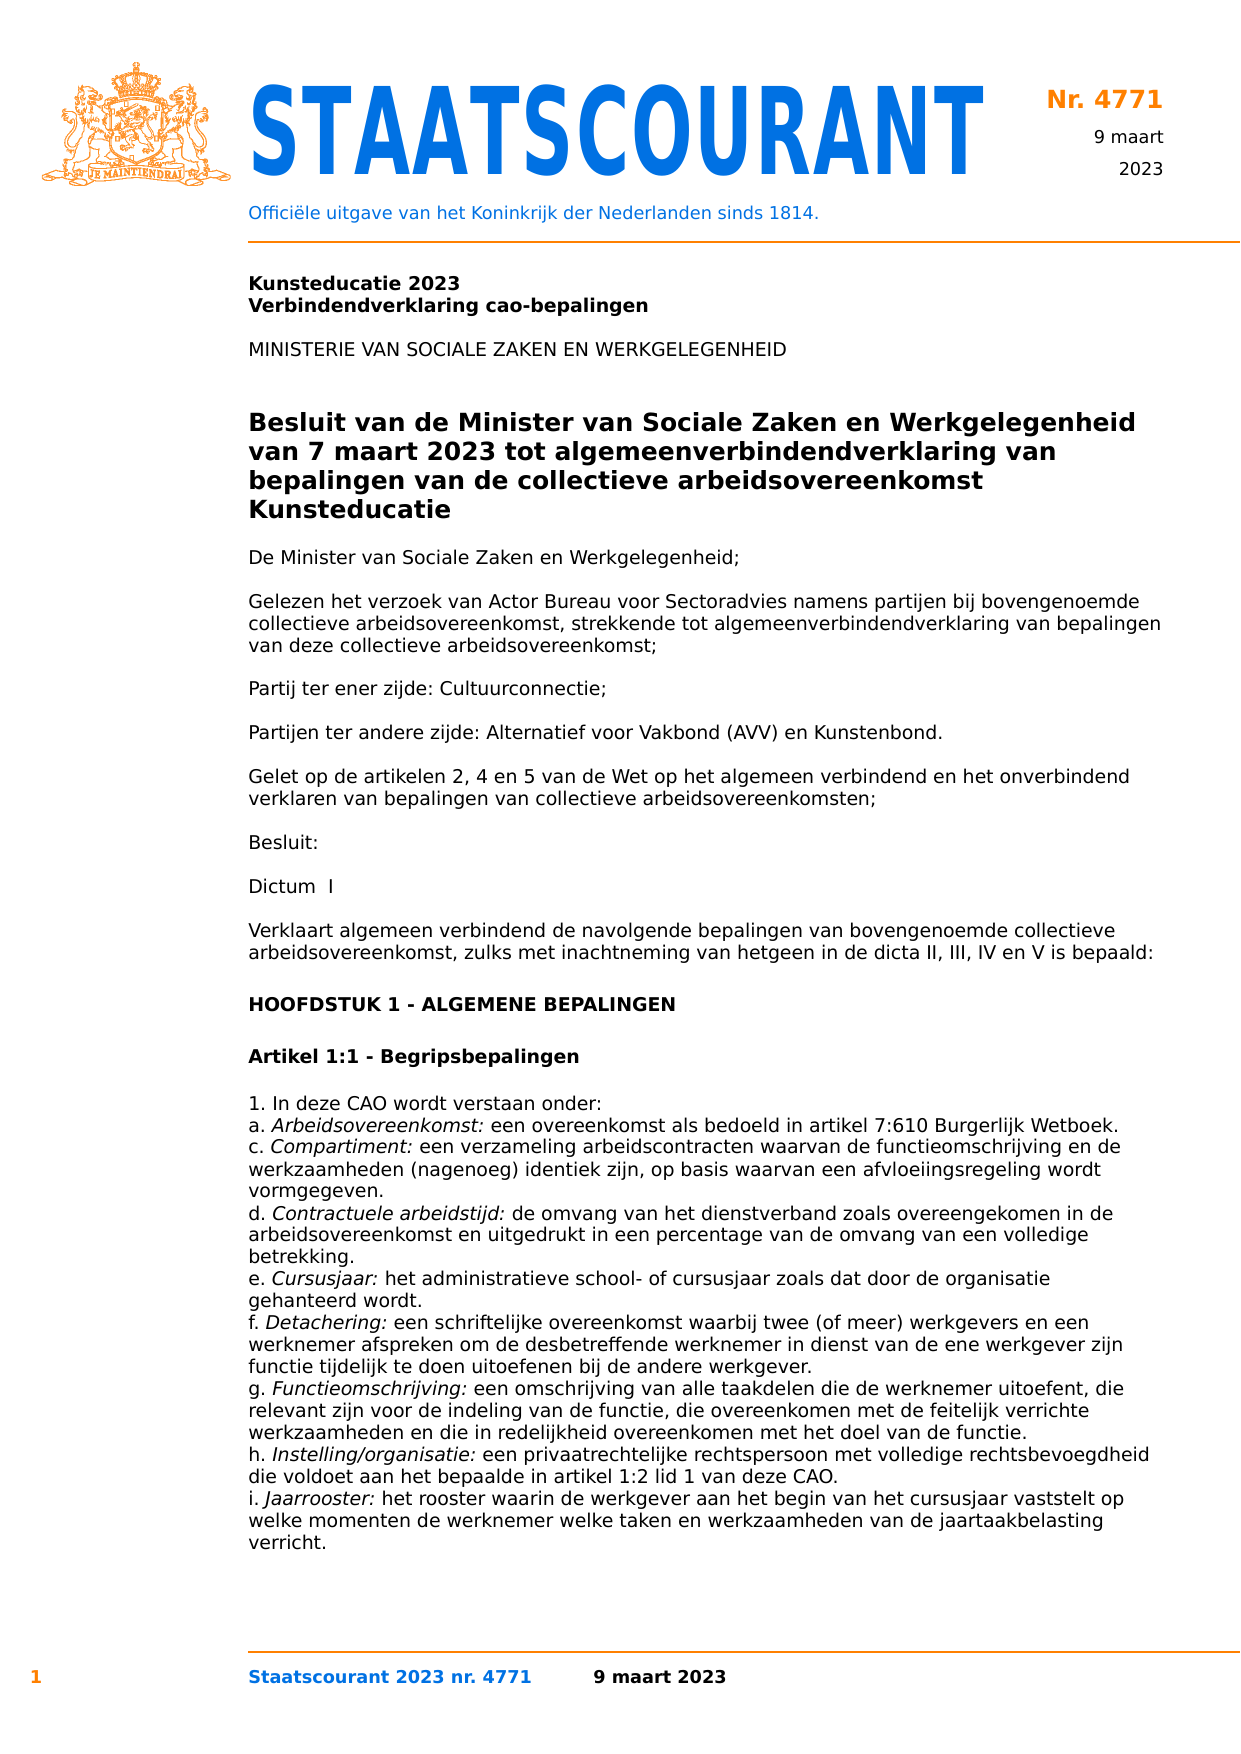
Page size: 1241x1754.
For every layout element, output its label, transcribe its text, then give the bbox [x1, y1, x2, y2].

text i. Jaarrooster: het rooster waarin de werkgever aan het begin van het cursusjaar vaststelt op welke momenten de werknemer welke taken en werkzaamheden van de jaartaakbelasting verricht. [248, 1488, 1163, 1554]
subtitle Besluit van de Minister van Sociale Zaken en Werkgelegenheid van 7 maart 2023 tot algemeenverbindendverklaring van bepalingen van de collectieve arbeidsovereenkomst Kunsteducatie [248, 408, 1163, 525]
text d. Contractuele arbeidstijd: de omvang van het dienstverband zoals overeengekomen in de arbeidsovereenkomst en uitgedrukt in een percentage van de omvang van een volledige betrekking. [248, 1202, 1163, 1268]
text Besluit: [248, 832, 1163, 854]
text f. Detachering: een schriftelijke overeenkomst waarbij twee (of meer) werkgevers en een werknemer afspreken om de desbetreffende werknemer in dienst van de ene werkgever zijn functie tijdelijk te doen uitoefenen bij de andere werkgever. [248, 1312, 1163, 1378]
text Partijen ter andere zijde: Alternatief voor Vakbond (AVV) en Kunstenbond. [248, 722, 1163, 744]
subtitle HOOFDSTUK 1 - ALGEMENE BEPALINGEN [248, 993, 1163, 1016]
text 1. In deze CAO wordt verstaan onder: [248, 1092, 1163, 1114]
table_header Nr. 4771 [998, 62, 1240, 121]
text Partij ter ener zijde: Cultuurconnectie; [248, 678, 1163, 700]
table_cell 2023 [998, 153, 1240, 203]
text Verklaart algemeen verbindend de navolgende bepalingen van bovengenoemde collectieve arbeidsovereenkomst, zulks met inachtneming van hetgeen in de dicta II, III, IV en V is bepaald: [248, 919, 1163, 963]
table_header [25, 62, 248, 241]
subtitle Artikel 1:1 - Begripsbepalingen [248, 1046, 1163, 1067]
text e. Cursusjaar: het administratieve school- of cursusjaar zoals dat door de organisatie gehanteerd wordt. [248, 1268, 1163, 1312]
table_cell 9 maart [998, 121, 1240, 153]
text De Minister van Sociale Zaken en Werkgelegenheid; [248, 547, 1163, 569]
text g. Functieomschrijving: een omschrijving van alle taakdelen die de werknemer uitoefent, die relevant zijn voor de indeling van de functie, die overeenkomen met de feitelijk verrichte werkzaamheden en die in redelijkheid overeenkomen met het doel van de functie. [248, 1378, 1163, 1444]
text c. Compartiment: een verzameling arbeidscontracten waarvan de functieomschrijving en de werkzaamheden (nagenoeg) identiek zijn, op basis waarvan een afvloeiingsregeling wordt vormgegeven. [248, 1136, 1163, 1202]
text Kunsteducatie 2023 [248, 273, 1163, 295]
text h. Instelling/organisatie: een privaatrechtelijke rechtspersoon met volledige rechtsbevoegdheid die voldoet aan het bepaalde in artikel 1:2 lid 1 van deze CAO. [248, 1444, 1163, 1488]
text MINISTERIE VAN SOCIALE ZAKEN EN WERKGELEGENHEID [248, 339, 1163, 361]
text Dictum I [248, 876, 1163, 898]
text Verbindendverklaring cao-bepalingen [248, 295, 1163, 317]
text a. Arbeidsovereenkomst: een overeenkomst als bedoeld in artikel 7:610 Burgerlijk Wetboek. [248, 1114, 1163, 1136]
table_cell Officiële uitgave van het Koninkrijk der Nederlanden sinds 1814. [248, 203, 1240, 241]
picture [41, 62, 231, 186]
text Gelet op de artikelen 2, 4 en 5 van de Wet op het algemeen verbindend en het onverbindend verklaren van bepalingen van collectieve arbeidsovereenkomsten; [248, 766, 1163, 810]
table_header STAATSCOURANT [248, 62, 998, 203]
text Gelezen het verzoek van Actor Bureau voor Sectoradvies namens partijen bij bovengenoemde collectieve arbeidsovereenkomst, strekkende tot algemeenverbindendverklaring van bepalingen van deze collectieve arbeidsovereenkomst; [248, 591, 1163, 656]
